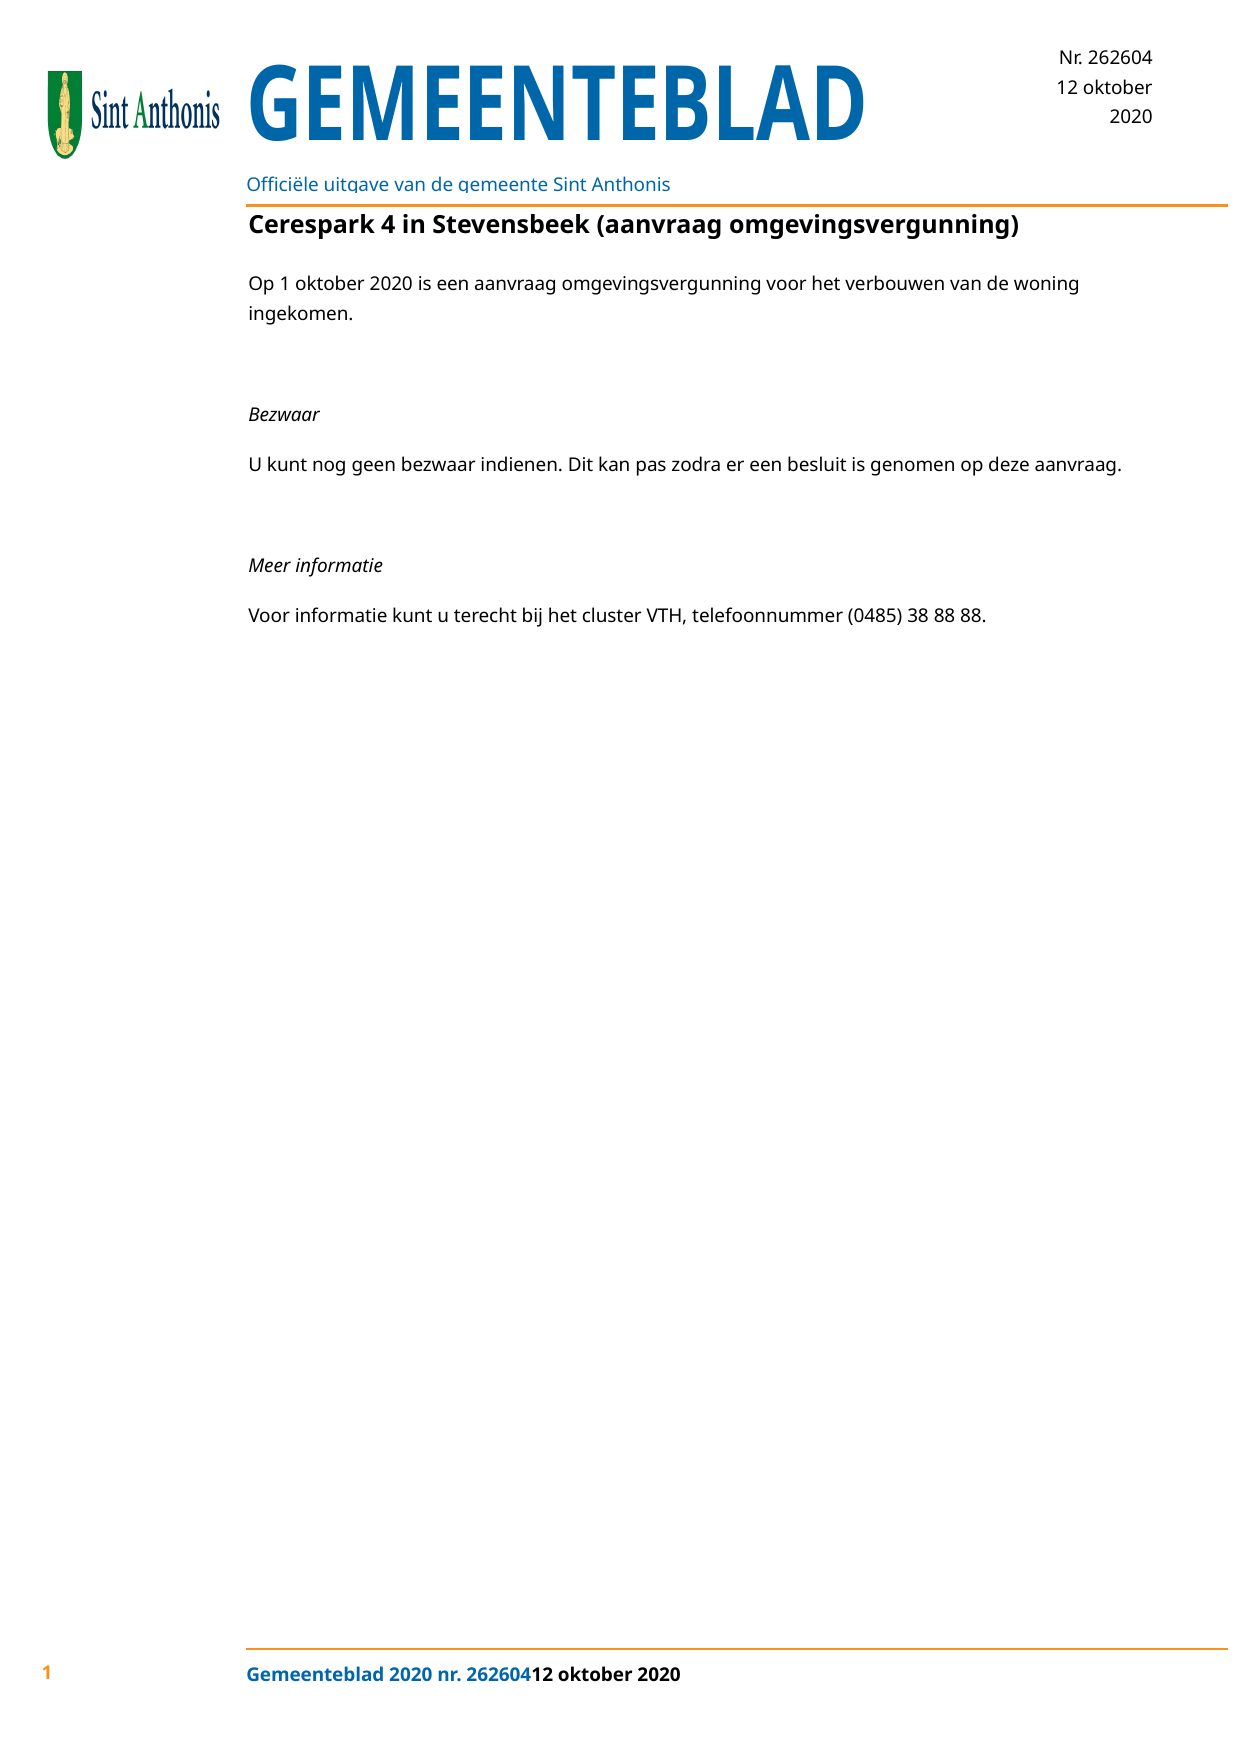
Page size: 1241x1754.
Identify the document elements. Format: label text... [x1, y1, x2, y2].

text U kunt nog geen bezwaar indienen. Dit kan pas zodra er een besluit is genomen op deze aanvraag. [248, 451, 1152, 477]
text Cerespark 4 in Stevensbeek (aanvraag omgevingsvergunning) [248, 207, 1152, 241]
text Bezwaar [248, 401, 1152, 426]
picture [41, 47, 231, 172]
text Meer informatie [248, 552, 1152, 578]
text Voor informatie kunt u terecht bij het cluster VTH, telefoonnummer (0485) 38 88 88. [248, 602, 1152, 628]
text Op 1 oktober 2020 is een aanvraag omgevingsvergunning voor het verbouwen van de woning ingekomen. [248, 270, 1152, 326]
